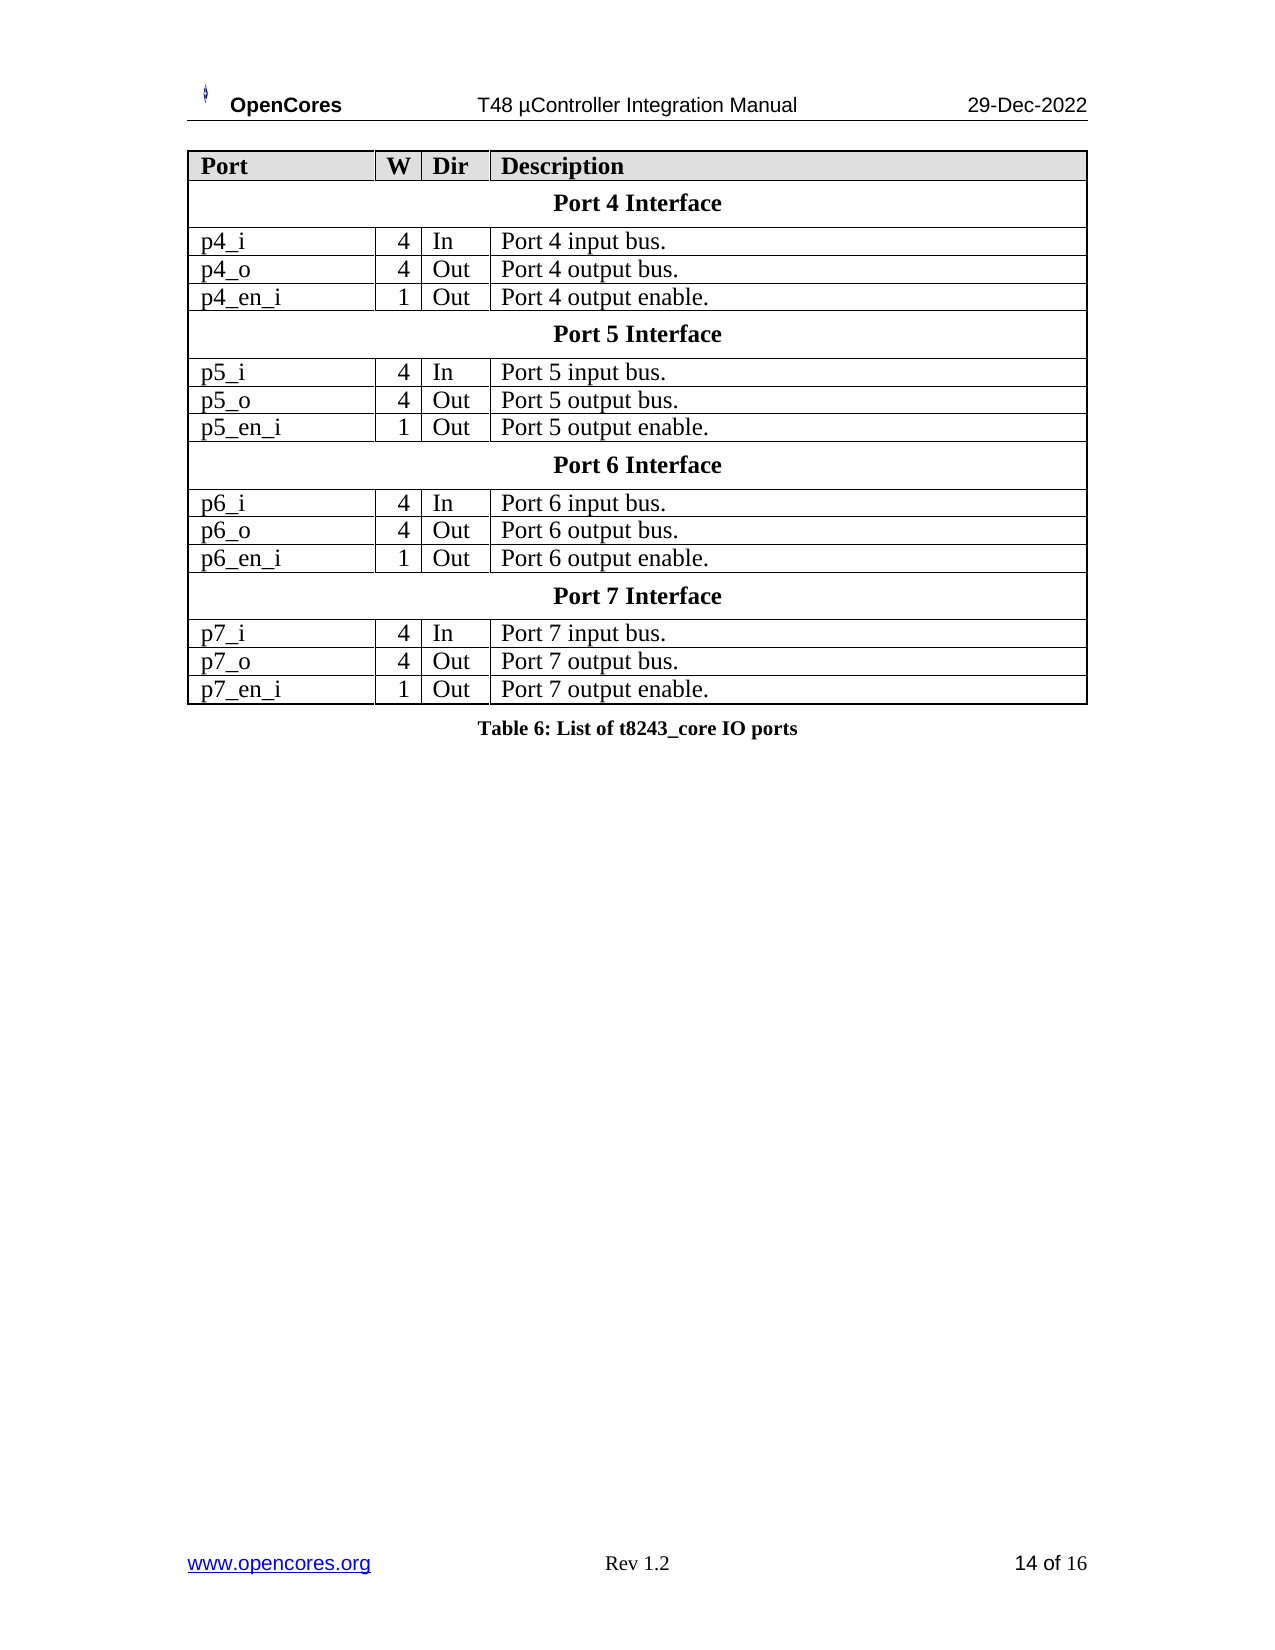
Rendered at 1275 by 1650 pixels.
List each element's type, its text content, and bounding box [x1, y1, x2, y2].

table_cell Port 6 input bus. [491, 490, 1086, 516]
table_cell Out [422, 517, 489, 544]
table_cell p5_en_i [189, 414, 374, 441]
table_cell In [422, 620, 489, 647]
table_cell p5_o [189, 387, 374, 413]
table_cell Out [422, 387, 489, 413]
text Table 6: List of t8243_core IO ports [187, 717, 1088, 740]
table_cell Out [422, 256, 489, 283]
table_cell In [422, 490, 489, 516]
table_cell Port 6 Interface [189, 442, 1086, 489]
table_cell 4 [376, 490, 421, 516]
table_cell p6_o [189, 517, 374, 544]
table_cell p7_i [189, 620, 374, 647]
table_cell 4 [376, 387, 421, 413]
table_cell Port 7 output enable. [491, 676, 1086, 703]
table_cell p6_en_i [189, 545, 374, 572]
table_cell Port 4 input bus. [491, 228, 1086, 255]
table_cell 1 [376, 545, 421, 572]
table_header Port [189, 152, 374, 180]
table_cell p4_en_i [189, 284, 374, 310]
table_header Description [491, 152, 1086, 180]
table_cell 4 [376, 648, 421, 675]
table_cell 4 [376, 256, 421, 283]
table_cell Out [422, 414, 489, 441]
table_cell p4_i [189, 228, 374, 255]
table_cell p7_o [189, 648, 374, 675]
table_header Dir [422, 152, 489, 180]
table_cell Port 5 output enable. [491, 414, 1086, 441]
table_cell In [422, 228, 489, 255]
table_cell Port 6 output enable. [491, 545, 1086, 572]
table_cell 4 [376, 359, 421, 386]
table_cell 4 [376, 228, 421, 255]
table_cell Port 4 Interface [189, 181, 1086, 227]
table_cell 1 [376, 284, 421, 310]
table_cell Port 4 output enable. [491, 284, 1086, 310]
table_cell Out [422, 284, 489, 310]
table_header W [376, 152, 421, 180]
table_cell p7_en_i [189, 676, 374, 703]
table_cell Out [422, 676, 489, 703]
table_cell Port 7 input bus. [491, 620, 1086, 647]
table_cell p6_i [189, 490, 374, 516]
table_cell Out [422, 545, 489, 572]
table_cell Port 7 Interface [189, 573, 1086, 619]
table_cell 1 [376, 676, 421, 703]
table_cell Port 4 output bus. [491, 256, 1086, 283]
table_cell 1 [376, 414, 421, 441]
table_cell Port 6 output bus. [491, 517, 1086, 544]
table_cell 4 [376, 517, 421, 544]
table_cell Port 5 input bus. [491, 359, 1086, 386]
table_cell p5_i [189, 359, 374, 386]
table_cell Out [422, 648, 489, 675]
table_cell p4_o [189, 256, 374, 283]
table_cell Port 7 output bus. [491, 648, 1086, 675]
table_cell Port 5 Interface [189, 311, 1086, 358]
table_cell In [422, 359, 489, 386]
table_cell Port 5 output bus. [491, 387, 1086, 413]
table_cell 4 [376, 620, 421, 647]
